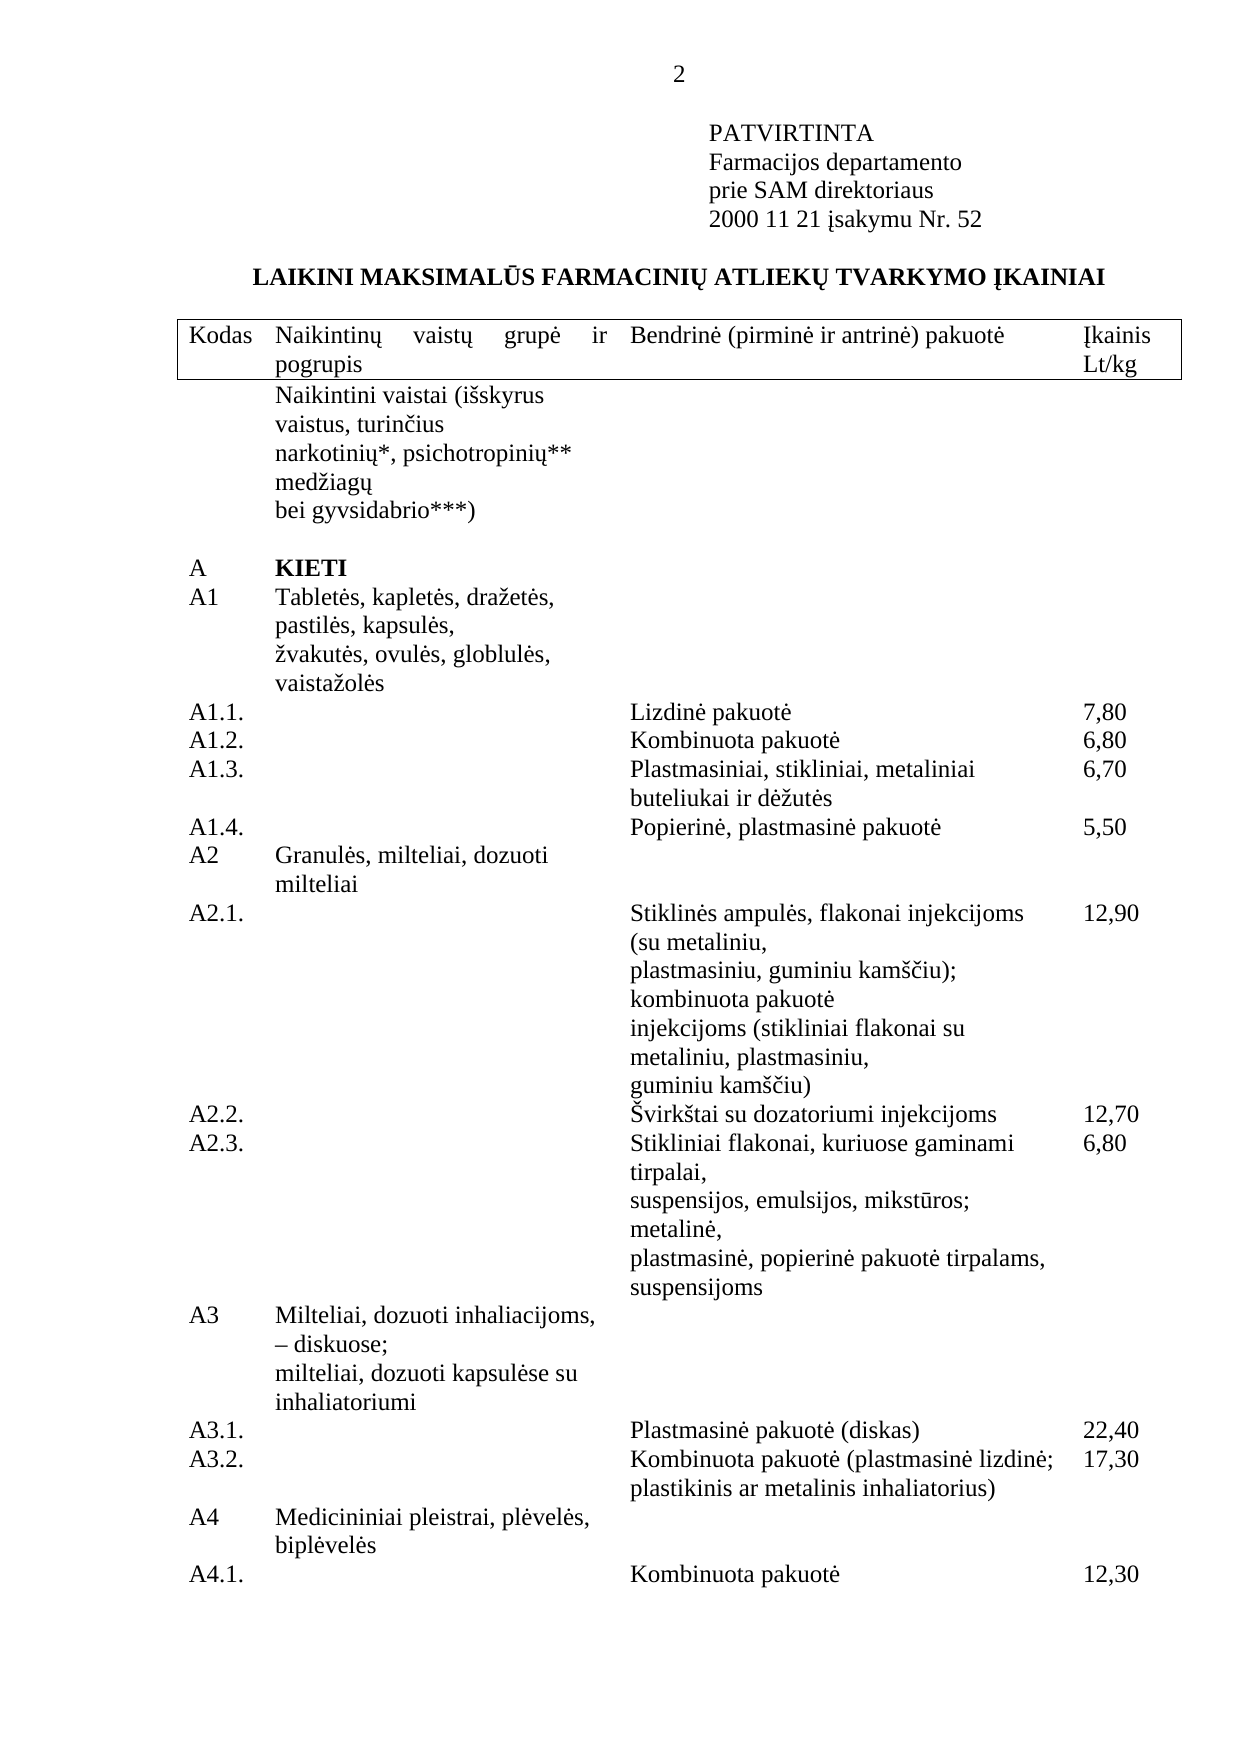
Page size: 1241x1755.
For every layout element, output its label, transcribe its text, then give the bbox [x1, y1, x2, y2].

table_cell A2.2. [177, 1099, 264, 1128]
table_cell [1072, 1300, 1181, 1358]
table_cell [1072, 1358, 1181, 1415]
table_cell A4 [177, 1502, 264, 1559]
table_cell plastmasiniu, guminiu kamščiu); kombinuota pakuotė [619, 955, 1072, 1013]
text PATVIRTINTA [177, 118, 1181, 147]
table_cell žvakutės, ovulės, globlulės, vaistažolės [264, 639, 618, 697]
table_cell [1072, 524, 1181, 553]
table_cell Švirkštai su dozatoriumi injekcijoms [619, 1099, 1072, 1128]
table_cell Lizdinė pakuotė [619, 697, 1072, 725]
table_cell Kombinuota pakuotė [619, 1559, 1072, 1588]
table_cell [264, 697, 618, 725]
table_cell [619, 380, 1072, 438]
table_cell A2.1. [177, 898, 264, 955]
table_cell [619, 1358, 1072, 1415]
table_cell [264, 1473, 618, 1502]
table_cell [177, 380, 264, 438]
table_cell A2.3. [177, 1128, 264, 1185]
table_cell 6,80 [1072, 1128, 1181, 1185]
table_cell [264, 1243, 618, 1272]
table_cell [177, 1185, 264, 1243]
table_cell [1072, 840, 1181, 898]
table_header Bendrinė (pirminė ir antrinė) pakuotė [619, 320, 1072, 379]
table_cell [1072, 639, 1181, 697]
table_cell A3 [177, 1300, 264, 1358]
table_cell [264, 725, 618, 754]
table_cell suspensijoms [619, 1272, 1072, 1300]
table_cell [177, 438, 264, 495]
table_cell [1072, 380, 1181, 438]
table_cell [619, 1300, 1072, 1358]
table_cell [1072, 495, 1181, 524]
table_cell [264, 955, 618, 1013]
table_cell [177, 524, 264, 553]
table_cell A [177, 553, 264, 582]
table_cell [1072, 1502, 1181, 1559]
table_cell [619, 1502, 1072, 1559]
table_cell [177, 955, 264, 1013]
table_cell 12,70 [1072, 1099, 1181, 1128]
table_cell [177, 1588, 264, 1617]
table_cell [1072, 438, 1181, 495]
table_cell A2 [177, 840, 264, 898]
table_cell 5,50 [1072, 812, 1181, 840]
table_cell [177, 1473, 264, 1502]
table_cell Kombinuota pakuotė [619, 725, 1072, 754]
table_cell [619, 495, 1072, 524]
table_cell [619, 582, 1072, 639]
table_cell milteliai, dozuoti kapsulėse su inhaliatoriumi [264, 1358, 618, 1415]
table_cell [177, 1013, 264, 1070]
table_cell Kombinuota pakuotė (plastmasinė lizdinė; [619, 1444, 1072, 1473]
table_cell 7,80 [1072, 697, 1181, 725]
table_cell A1.1. [177, 697, 264, 725]
table_cell 6,70 [1072, 754, 1181, 812]
table_cell A1 [177, 582, 264, 639]
table_cell [177, 1243, 264, 1272]
table_cell A4.1. [177, 1559, 264, 1588]
text 2000 11 21 įsakymu Nr. 52 [177, 204, 1181, 233]
table_cell [264, 1099, 618, 1128]
table_cell [619, 524, 1072, 553]
table_cell [1072, 955, 1181, 1013]
table_header Naikintinų vaistų grupė ir pogrupis [264, 320, 618, 379]
table_cell Tabletės, kapletės, dražetės, pastilės, kapsulės, [264, 582, 618, 639]
table_cell [264, 1070, 618, 1099]
table_header Kodas [178, 320, 264, 379]
table_cell [264, 1128, 618, 1185]
table_cell [264, 812, 618, 840]
table_cell 6,80 [1072, 725, 1181, 754]
table_cell [1072, 1588, 1181, 1617]
table_header Įkainis Lt/kg [1072, 320, 1181, 379]
table_cell 12,30 [1072, 1559, 1181, 1588]
table_cell [1072, 1473, 1181, 1502]
table_cell Plastmasiniai, stikliniai, metaliniai buteliukai ir dėžutės [619, 754, 1072, 812]
table_cell plastmasinė, popierinė pakuotė tirpalams, [619, 1243, 1072, 1272]
table_cell Popierinė, plastmasinė pakuotė [619, 812, 1072, 840]
table_cell [1072, 1070, 1181, 1099]
table_cell [619, 1588, 1072, 1617]
table_cell [1072, 1272, 1181, 1300]
table_cell Milteliai, dozuoti inhaliacijoms, – diskuose; [264, 1300, 618, 1358]
table_cell [264, 1444, 618, 1473]
table_cell [1072, 553, 1181, 582]
text LAIKINI MAKSIMALŪS FARMACINIŲ ATLIEKŲ TVARKYMO ĮKAINIAI [177, 262, 1181, 291]
table_cell A1.3. [177, 754, 264, 812]
table_cell A3.2. [177, 1444, 264, 1473]
table_cell A1.4. [177, 812, 264, 840]
table_cell [619, 553, 1072, 582]
table_cell [264, 524, 618, 553]
text prie SAM direktoriaus [177, 176, 1181, 204]
table_cell Stikliniai flakonai, kuriuose gaminami tirpalai, [619, 1128, 1072, 1185]
table_cell 22,40 [1072, 1415, 1181, 1444]
table_cell Naikintini vaistai (išskyrus vaistus, turinčius [264, 380, 618, 438]
table_cell 17,30 [1072, 1444, 1181, 1473]
table_cell [177, 639, 264, 697]
table_cell Medicininiai pleistrai, plėvelės, biplėvelės [264, 1502, 618, 1559]
table_cell [264, 1415, 618, 1444]
table_cell [619, 438, 1072, 495]
table_cell [264, 1559, 618, 1588]
table_cell injekcijoms (stikliniai flakonai su metaliniu, plastmasiniu, [619, 1013, 1072, 1070]
table_cell [264, 1013, 618, 1070]
table_cell [1072, 1243, 1181, 1272]
table_cell [264, 754, 618, 812]
table_cell suspensijos, emulsijos, mikstūros; metalinė, [619, 1185, 1072, 1243]
table_cell narkotinių*, psichotropinių** medžiagų [264, 438, 618, 495]
table_cell [619, 840, 1072, 898]
table_cell [264, 1272, 618, 1300]
table_cell [1072, 1185, 1181, 1243]
table_cell Granulės, milteliai, dozuoti milteliai [264, 840, 618, 898]
table_cell bei gyvsidabrio***) [264, 495, 618, 524]
table_cell KIETI [264, 553, 618, 582]
table_cell [177, 1070, 264, 1099]
table_cell [177, 1358, 264, 1415]
table_cell [1072, 1013, 1181, 1070]
table_cell [177, 1272, 264, 1300]
table_cell [264, 1185, 618, 1243]
table_cell A3.1. [177, 1415, 264, 1444]
table_cell [177, 495, 264, 524]
table_cell [619, 639, 1072, 697]
table_cell Stiklinės ampulės, flakonai injekcijoms (su metaliniu, [619, 898, 1072, 955]
table_cell [264, 1588, 618, 1617]
table_cell 12,90 [1072, 898, 1181, 955]
text Farmacijos departamento [177, 147, 1181, 176]
table_cell A1.2. [177, 725, 264, 754]
table_cell plastikinis ar metalinis inhaliatorius) [619, 1473, 1072, 1502]
table_cell [264, 898, 618, 955]
table_cell Plastmasinė pakuotė (diskas) [619, 1415, 1072, 1444]
table_cell [1072, 582, 1181, 639]
table_cell guminiu kamščiu) [619, 1070, 1072, 1099]
